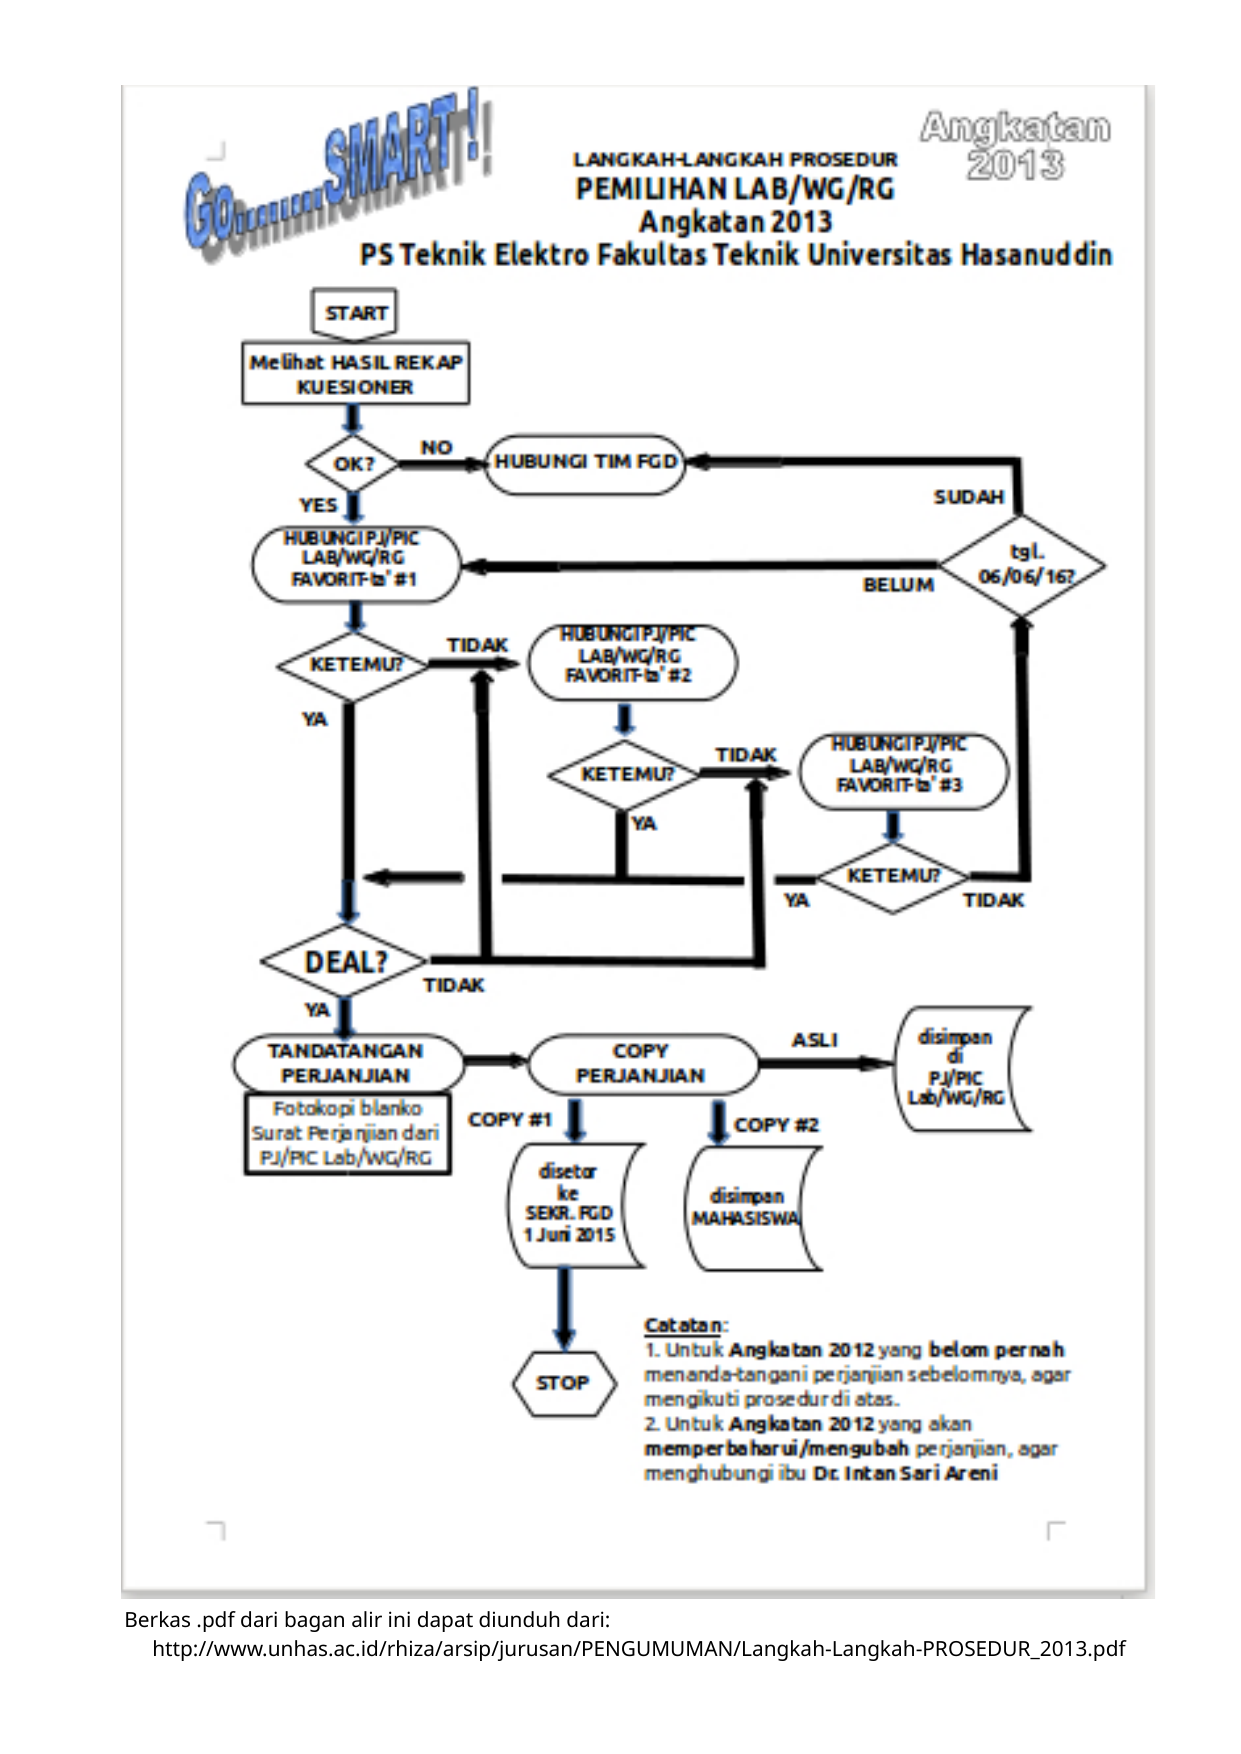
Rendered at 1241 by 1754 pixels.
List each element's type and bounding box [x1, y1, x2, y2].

picture [121, 85, 1156, 1599]
